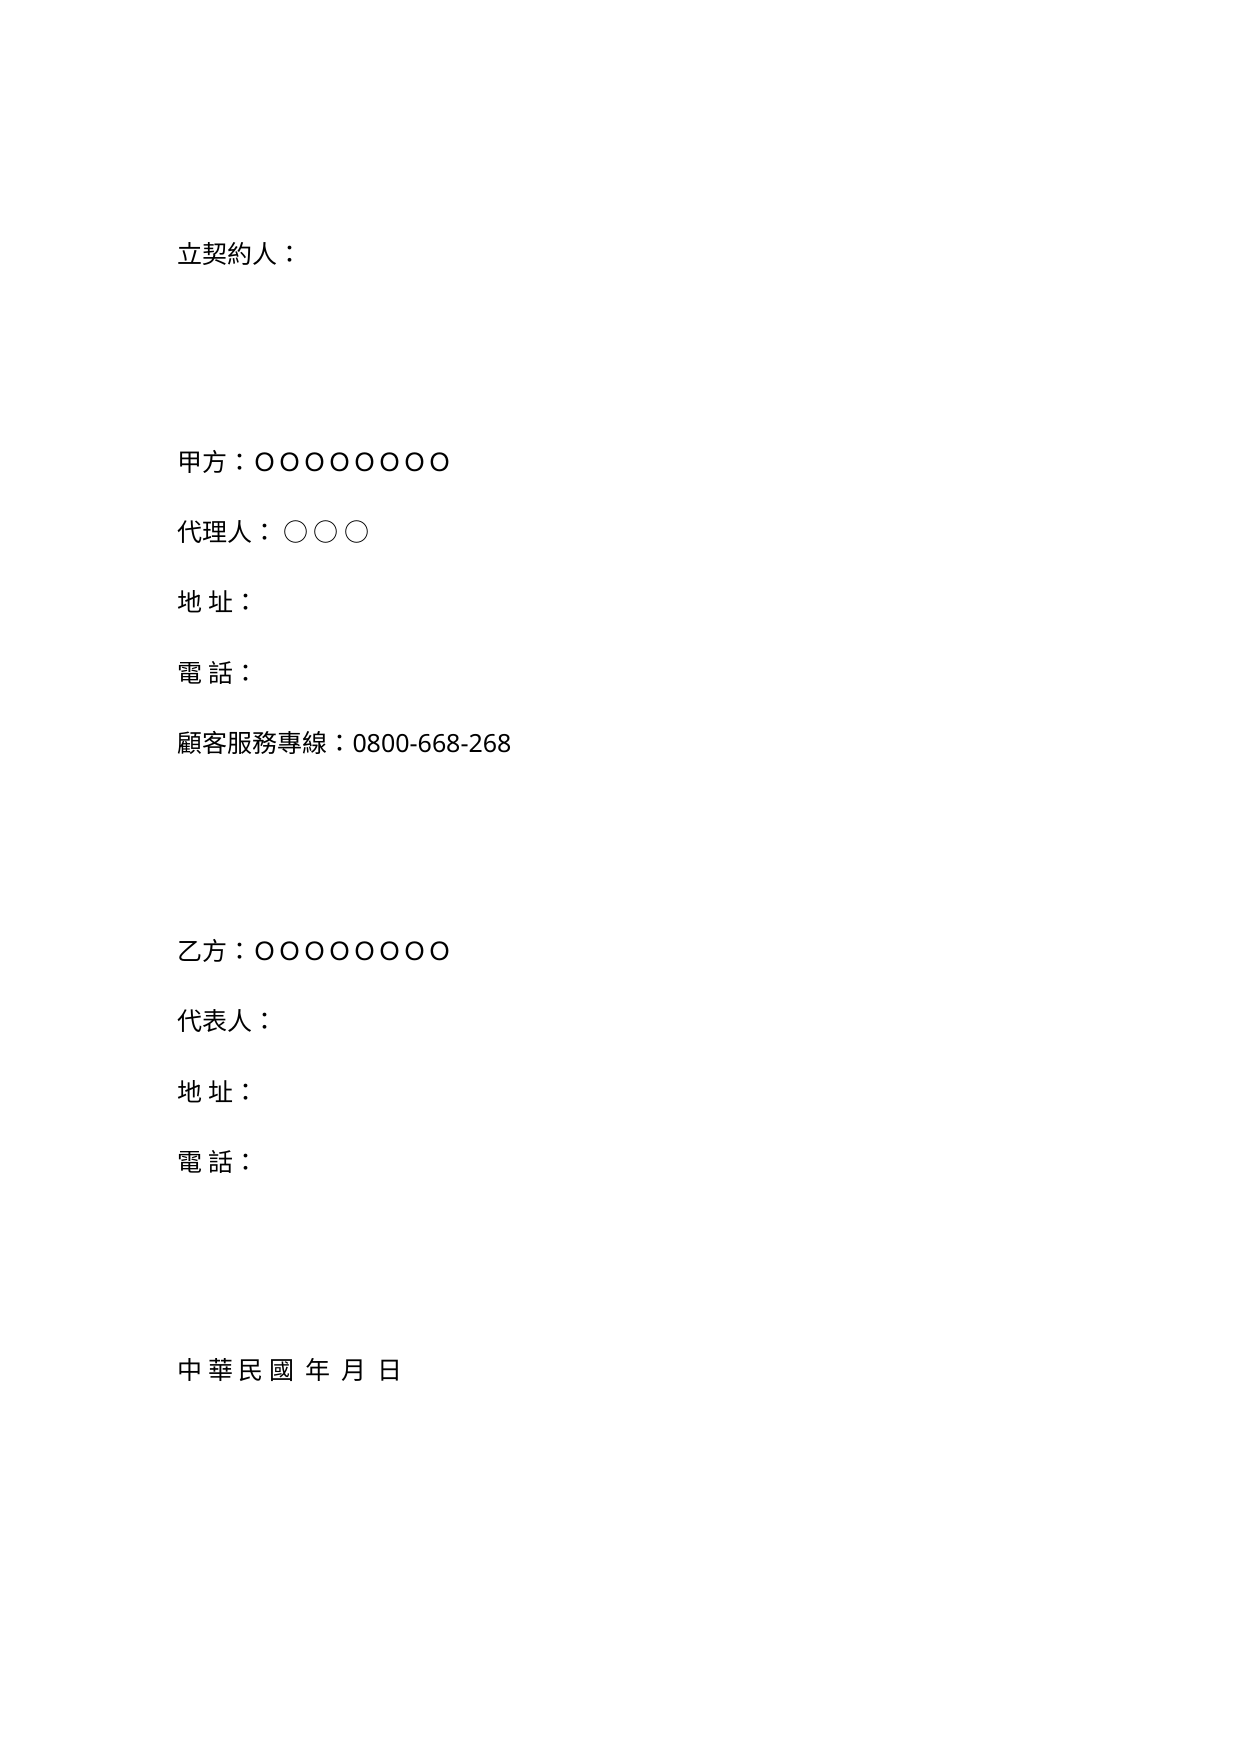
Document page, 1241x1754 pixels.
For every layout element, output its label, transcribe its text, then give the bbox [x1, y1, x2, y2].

text 中 華 民 國 年 月 日 [177, 1350, 1092, 1387]
text 地 址： [177, 582, 1092, 620]
text 甲方：ＯＯＯＯＯＯＯＯ [177, 442, 1092, 479]
text 電 話： [177, 652, 1092, 690]
text 地 址： [177, 1071, 1092, 1109]
text 乙方：ＯＯＯＯＯＯＯＯ [177, 931, 1092, 968]
text 電 話： [177, 1142, 1092, 1179]
text 代理人： ○ ○ ○ [177, 512, 1092, 549]
text 立契約人： [177, 233, 1092, 271]
text 代表人： [177, 1001, 1092, 1039]
text 顧客服務專線：0800-668-268 [177, 723, 1092, 760]
